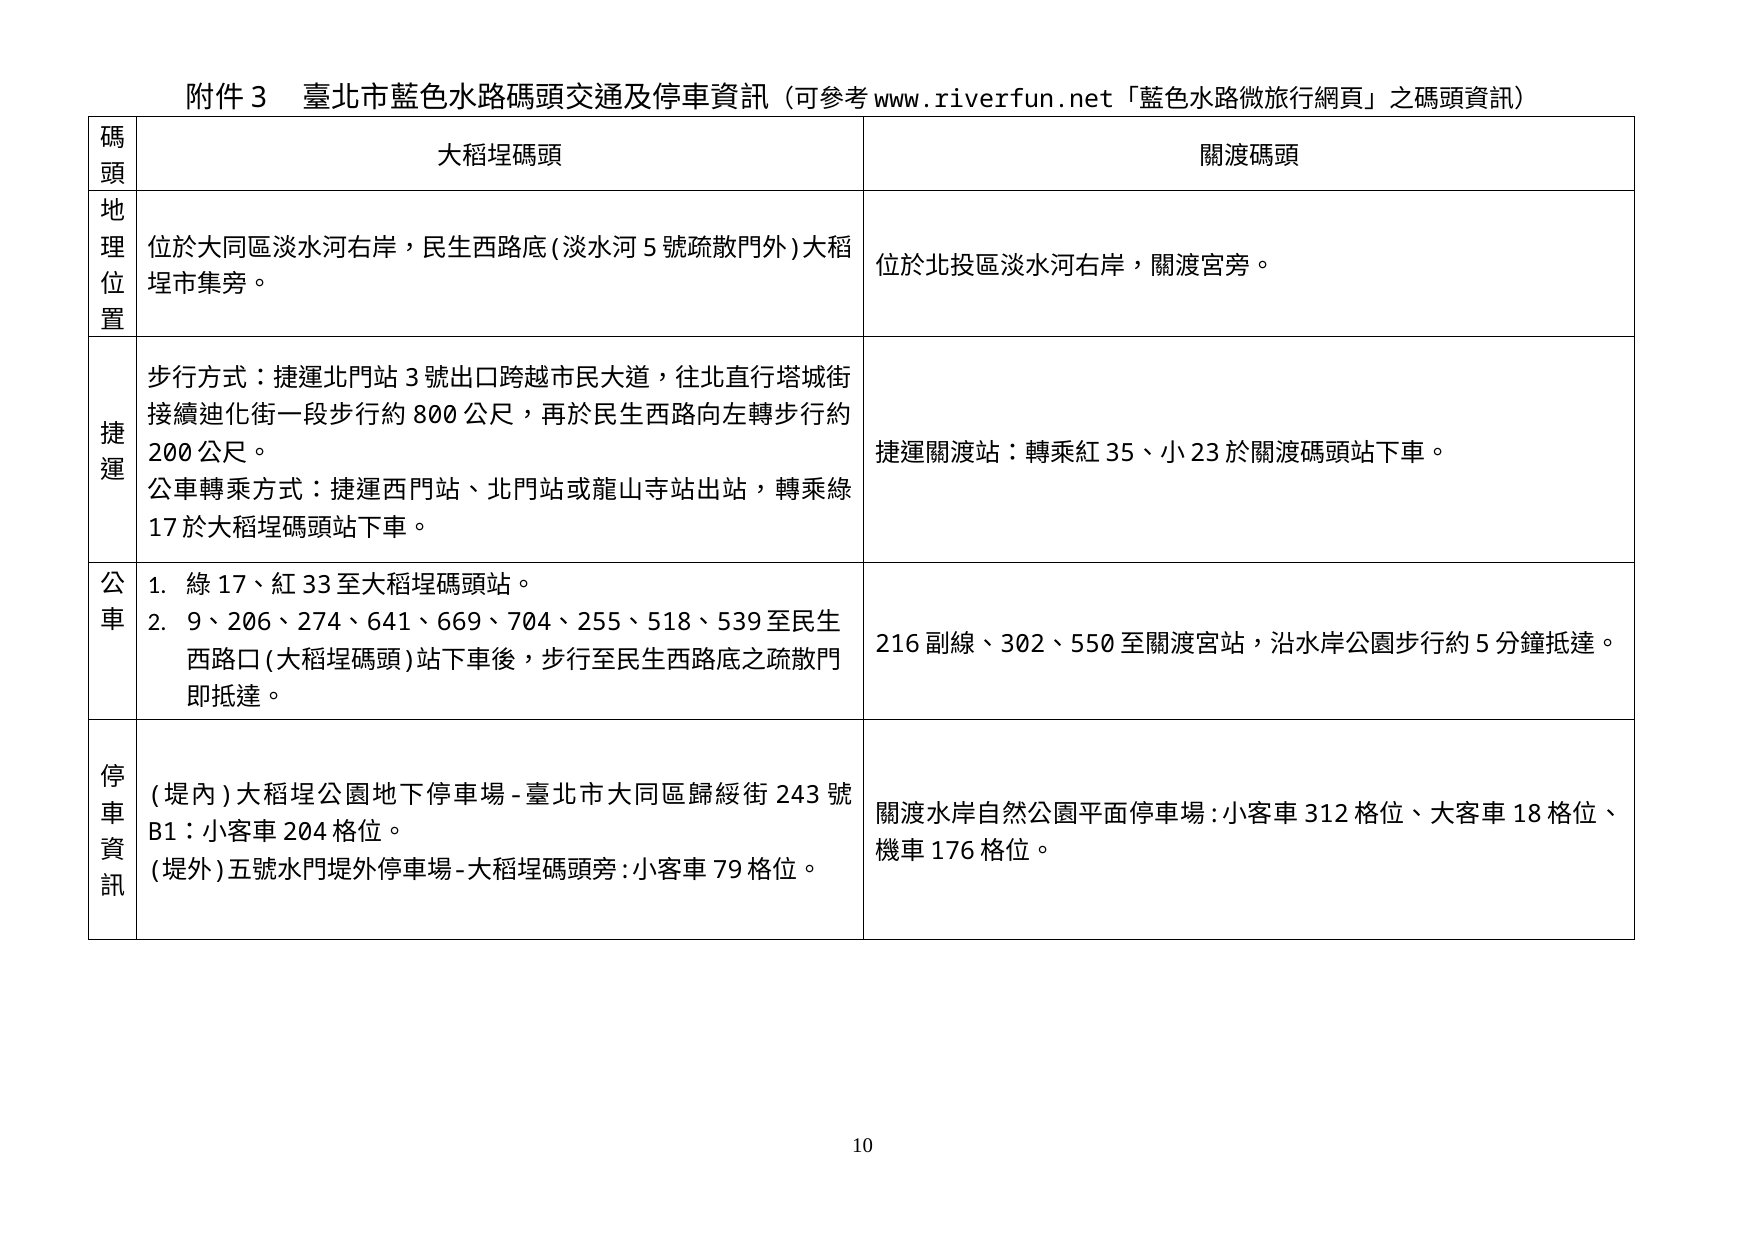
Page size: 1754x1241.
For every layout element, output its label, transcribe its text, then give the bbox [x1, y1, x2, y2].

table_header 關渡碼頭 [864, 117, 1634, 190]
table_cell 公車 [89, 563, 136, 719]
table_cell (堤內)大稻埕公園地下停車場-臺北市大同區歸綏街243號B1：小客車204格位。 (堤外)五號水門堤外停車場-大稻埕碼頭旁:小客車79格位。 [137, 720, 863, 939]
table_cell 綠17、紅33至大稻埕碼頭站。 9、206、274、641、669、704、255、518、539至民生西路口(大稻埕碼頭)站下車後，步行至民生西路底之疏散門即抵達。 [137, 563, 863, 719]
table_cell 捷運 [89, 337, 136, 562]
table_cell 步行方式：捷運北門站3號出口跨越市民大道，往北直行塔城街接續迪化街一段步行約800公尺，再於民生西路向左轉步行約200公尺。 公車轉乘方式：捷運西門站、北門站或龍山寺站出站，轉乘綠17於大稻埕碼頭站下車。 [137, 337, 863, 562]
table_cell 關渡水岸自然公園平面停車場:小客車312格位、大客車18格位、機車176格位。 [864, 720, 1634, 939]
table_cell 位於大同區淡水河右岸，民生西路底(淡水河5號疏散門外)大稻埕市集旁。 [137, 191, 863, 336]
text 附件3 臺北市藍色水路碼頭交通及停車資訊（可參考www.riverfun.net「藍色水路微旅行網頁」之碼頭資訊） [89, 74, 1636, 116]
table_cell 停車 資訊 [89, 720, 136, 939]
table_header 碼頭 [89, 117, 136, 190]
table_cell 地理 位置 [89, 191, 136, 336]
table_cell 216副線、302、550至關渡宮站，沿水岸公園步行約5分鐘抵達。 [864, 563, 1634, 719]
table_header 大稻埕碼頭 [137, 117, 863, 190]
table_cell 捷運關渡站：轉乘紅35、小23於關渡碼頭站下車。 [864, 337, 1634, 562]
table_cell 位於北投區淡水河右岸，關渡宮旁。 [864, 191, 1634, 336]
